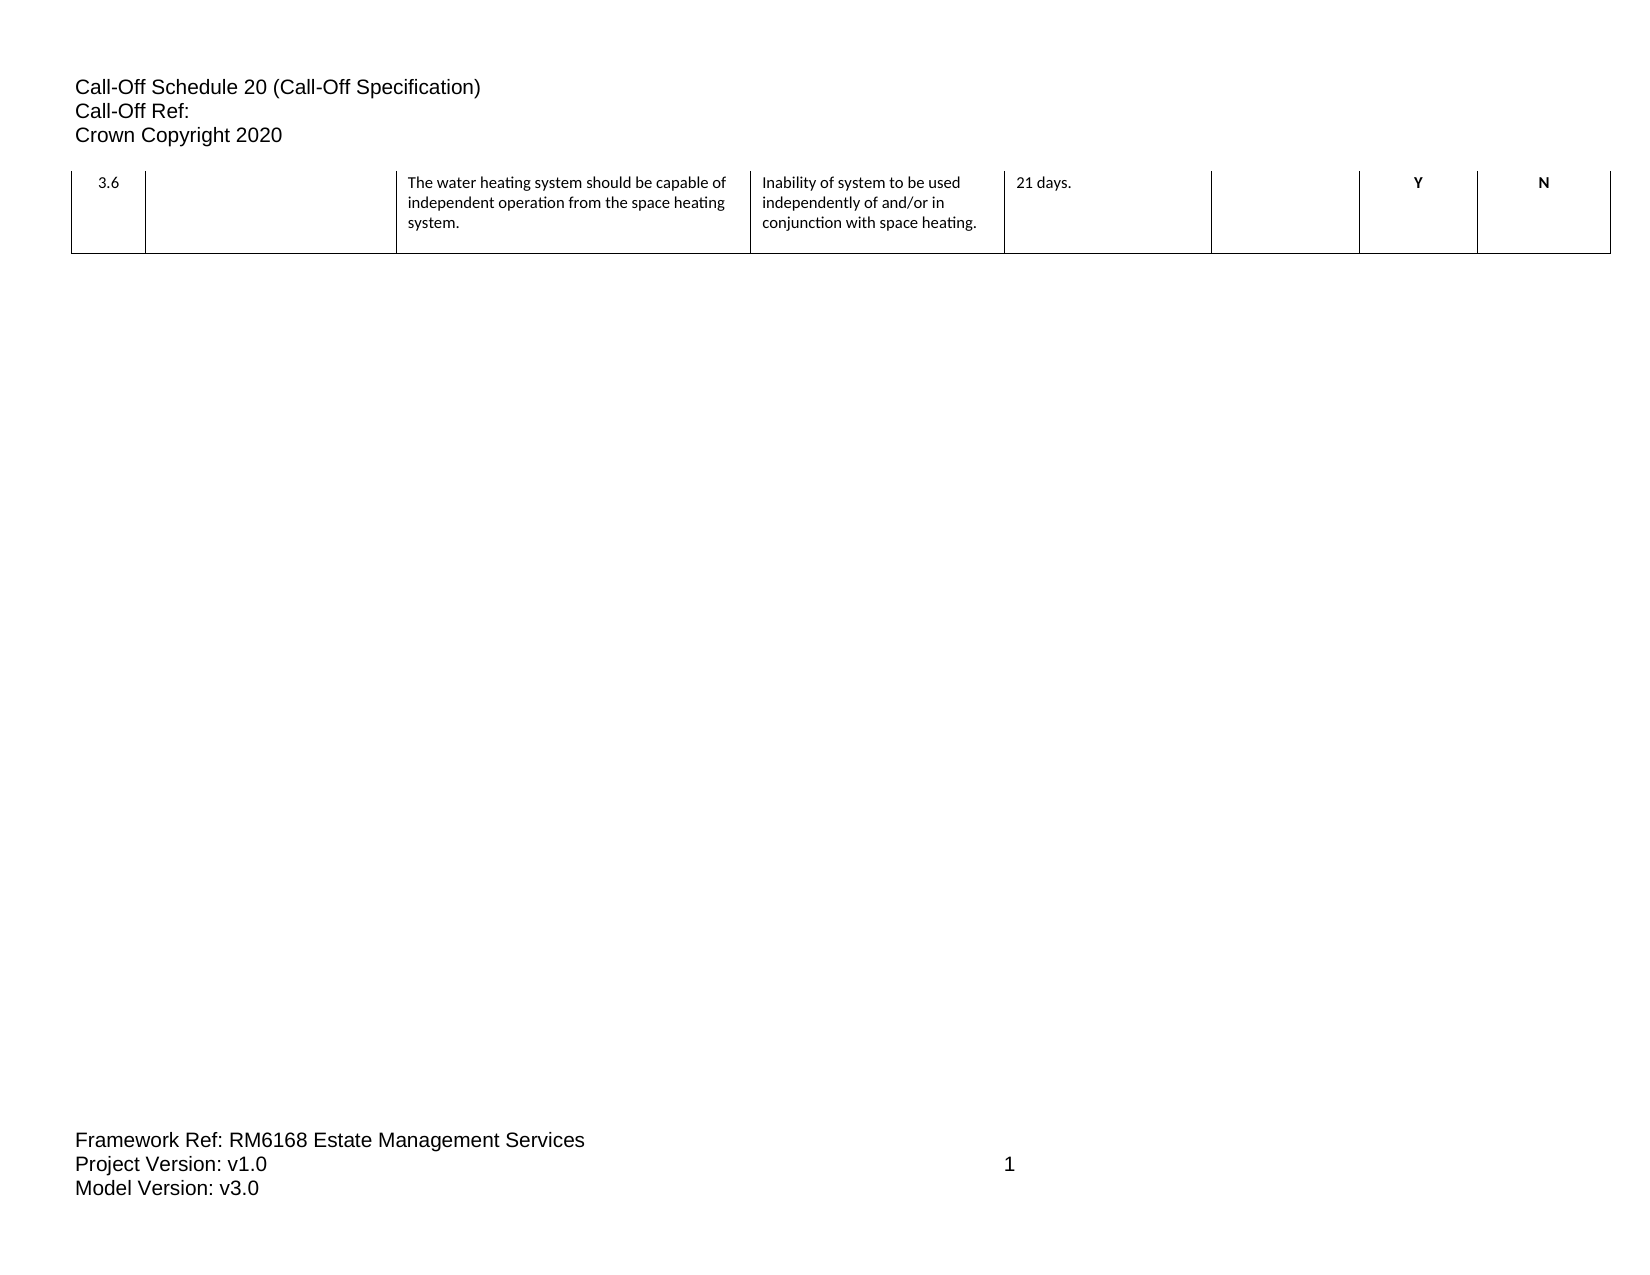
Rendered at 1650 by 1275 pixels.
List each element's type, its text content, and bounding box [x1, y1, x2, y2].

table_cell Y [1360, 171, 1477, 233]
table_cell N [1478, 171, 1610, 233]
table_cell [1212, 233, 1359, 253]
table_cell [1478, 233, 1610, 253]
table_cell [751, 233, 1004, 253]
table_cell [1360, 233, 1477, 253]
table_cell [397, 233, 750, 253]
table_cell [1005, 233, 1211, 253]
table_cell The water heating system should be capable of independent operation from the space heating system. [397, 171, 750, 233]
table_cell [72, 233, 145, 253]
table_cell 3.6 [72, 171, 145, 233]
table_cell [1212, 171, 1359, 233]
table_cell 21 days. [1005, 171, 1211, 233]
table_cell [146, 171, 396, 233]
table_cell Inability of system to be used independently of and/or in conjunction with space heating. [751, 171, 1004, 233]
table_cell [146, 233, 396, 253]
